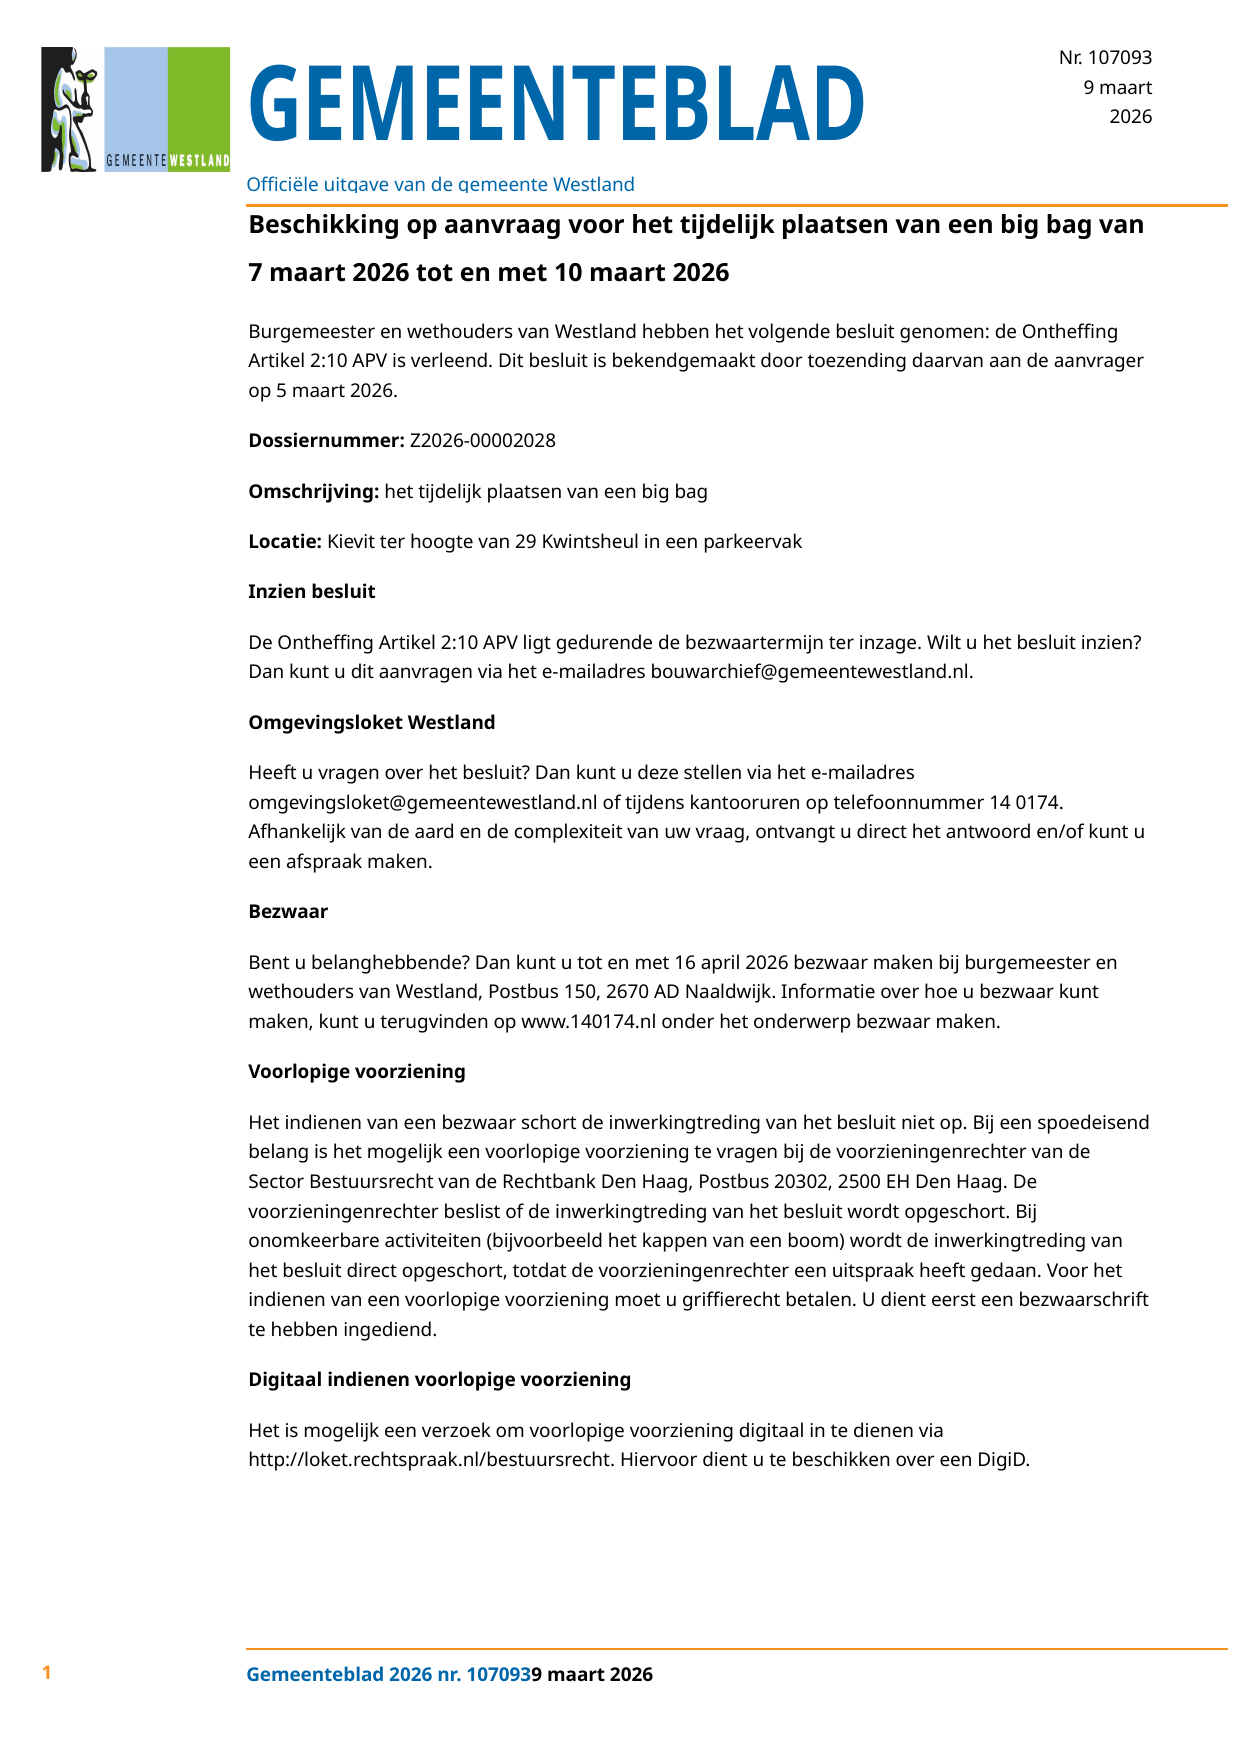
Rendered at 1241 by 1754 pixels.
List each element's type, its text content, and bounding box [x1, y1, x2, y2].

text Voorlopige voorziening [248, 1059, 1152, 1084]
text De Ontheffing Artikel 2:10 APV ligt gedurende de bezwaartermijn ter inzage. Wilt u het besluit inzien? Dan kunt u dit aanvragen via het e-mailadres bouwarchief@gemeentewestland.nl. [248, 629, 1152, 684]
text Locatie: Kievit ter hoogte van 29 Kwintsheul in een parkeervak [248, 528, 1152, 554]
text Het is mogelijk een verzoek om voorlopige voorziening digitaal in te dienen via http://loket.rechtspraak.nl/bestuursrecht. Hiervoor dient u te beschikken over een DigiD. [248, 1417, 1152, 1472]
text Digitaal indienen voorlopige voorziening [248, 1367, 1152, 1392]
text Burgemeester en wethouders van Westland hebben het volgende besluit genomen: de Ontheffing Artikel 2:10 APV is verleend. Dit besluit is bekendgemaakt door toezending daarvan aan de aanvrager op 5 maart 2026. [248, 318, 1152, 403]
text Bezwaar [248, 899, 1152, 924]
text Heeft u vragen over het besluit? Dan kunt u deze stellen via het e-mailadres omgevingsloket@gemeentewestland.nl of tijdens kantooruren op telefoonnummer 14 0174. Afhankelijk van de aard en de complexiteit van uw vraag, ontvangt u direct het antwoord en/of kunt u een afspraak maken. [248, 759, 1152, 874]
picture [41, 47, 231, 172]
text Het indienen van een bezwaar schort de inwerkingtreding van het besluit niet op. Bij een spoedeisend belang is het mogelijk een voorlopige voorziening te vragen bij de voorzieningenrechter van de Sector Bestuursrecht van de Rechtbank Den Haag, Postbus 20302, 2500 EH Den Haag. De voorzieningenrechter beslist of de inwerkingtreding van het besluit wordt opgeschort. Bij onomkeerbare activiteiten (bijvoorbeeld het kappen van een boom) wordt de inwerkingtreding van het besluit direct opgeschort, totdat de voorzieningenrechter een uitspraak heeft gedaan. Voor het indienen van een voorlopige voorziening moet u griffierecht betalen. U dient eerst een bezwaarschrift te hebben ingediend. [248, 1109, 1152, 1342]
text Dossiernummer: Z2026-00002028 [248, 427, 1152, 453]
text Inzien besluit [248, 579, 1152, 604]
text Omschrijving: het tijdelijk plaatsen van een big bag [248, 478, 1152, 504]
text Omgevingsloket Westland [248, 709, 1152, 735]
text Bent u belanghebbende? Dan kunt u tot en met 16 april 2026 bezwaar maken bij burgemeester en wethouders van Westland, Postbus 150, 2670 AD Naaldwijk. Informatie over hoe u bezwaar kunt maken, kunt u terugvinden op www.140174.nl onder het onderwerp bezwaar maken. [248, 949, 1152, 1034]
text Beschikking op aanvraag voor het tijdelijk plaatsen van een big bag van 7 maart 2026 tot en met 10 maart 2026 [248, 207, 1152, 288]
